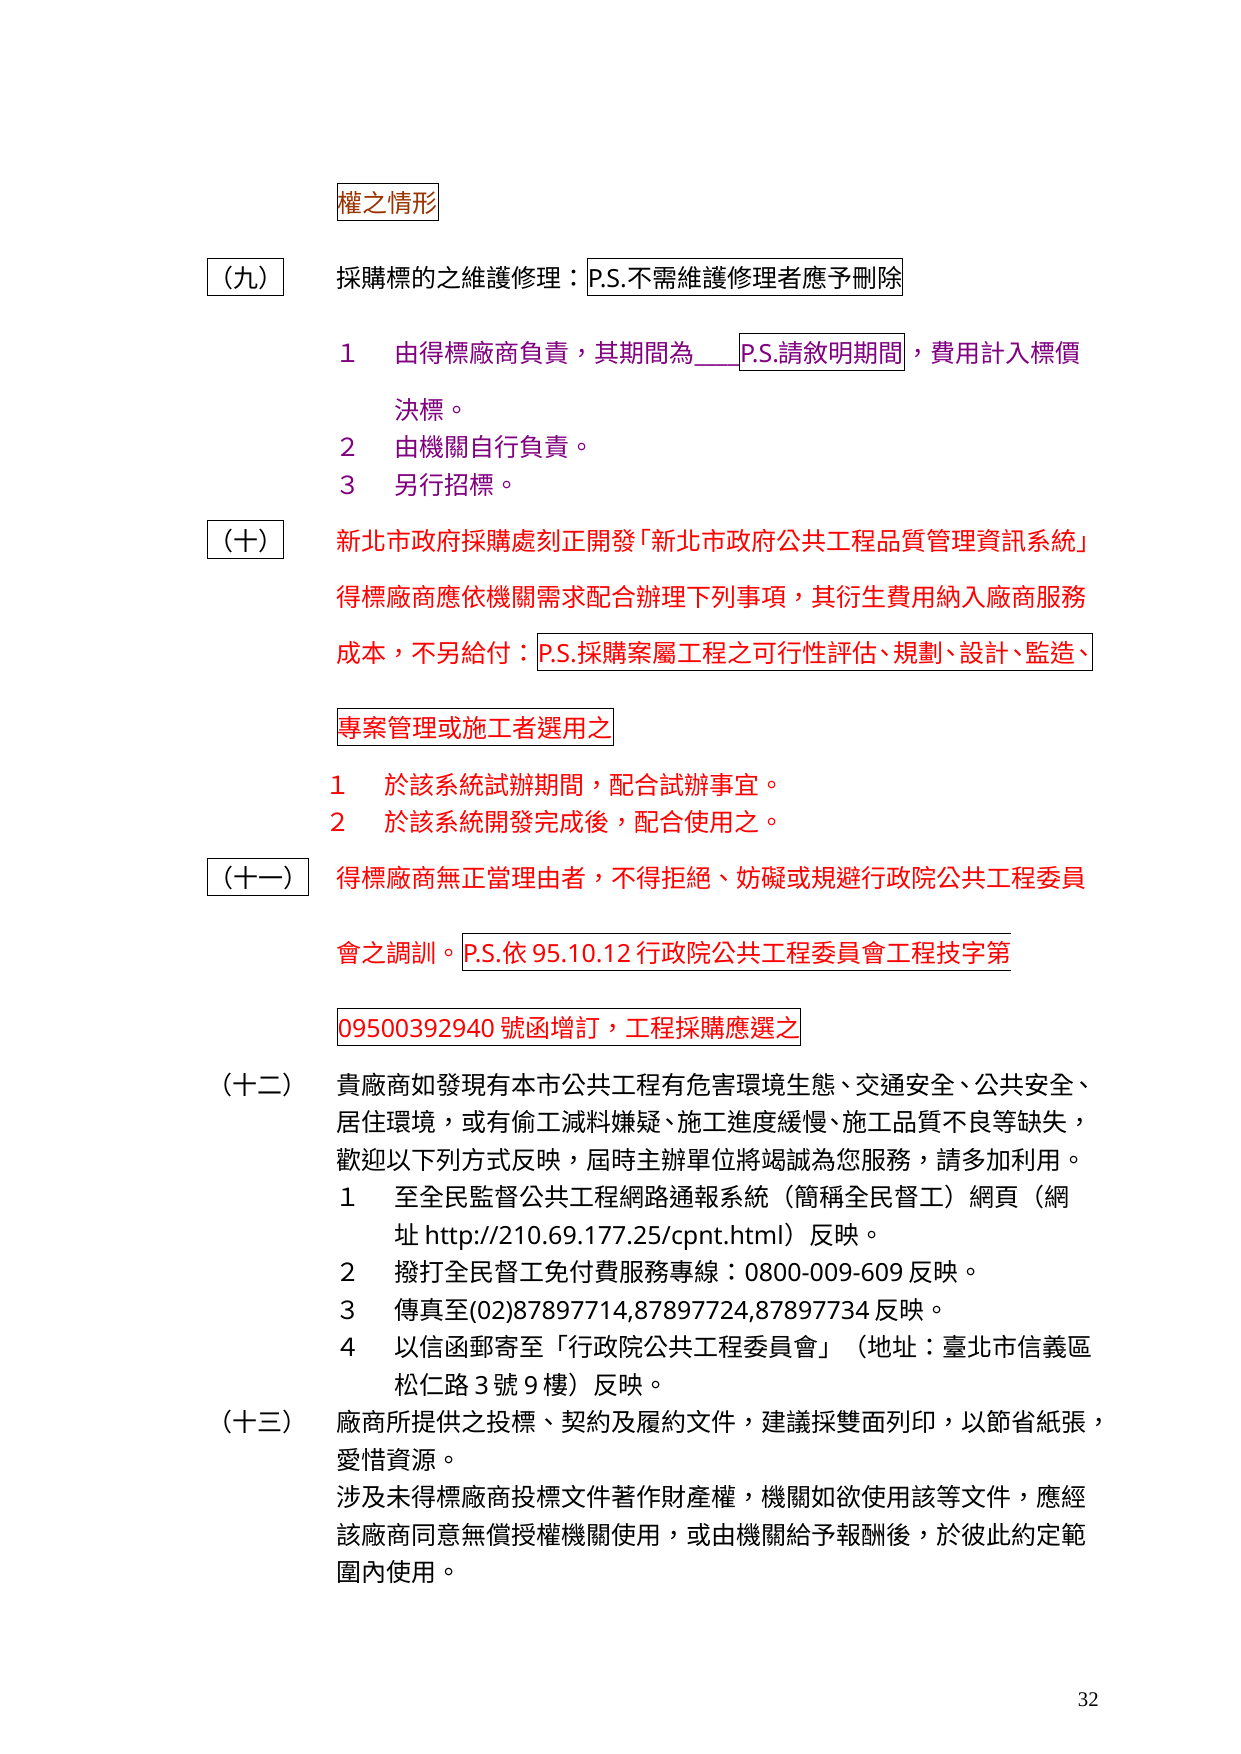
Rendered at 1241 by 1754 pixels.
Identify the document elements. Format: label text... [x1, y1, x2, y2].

subtitle 傳真至(02)87897714,87897724,87897734反映。 [335, 1289, 1092, 1327]
subtitle 由得標廠商負責，其期間為____P.S.請敘明期間，費用計入標價決標。 [335, 314, 1092, 427]
subtitle 權之情形 [207, 164, 1092, 239]
subtitle 撥打全民督工免付費服務專線：0800-009-609反映。 [335, 1252, 1092, 1289]
subtitle 得標廠商無正當理由者，不得拒絕、妨礙或規避行政院公共工程委員會之調訓。P.S.依95.10.12行政院公共工程委員會工程技字第09500392940號函增訂，工程採購應選之 [207, 839, 1092, 1064]
subtitle 貴廠商如發現有本市公共工程有危害環境生態、交通安全、公共安全、居住環境，或有偷工減料嫌疑、施工進度緩慢、施工品質不良等缺失，歡迎以下列方式反映，屆時主辦單位將竭誠為您服務，請多加利用。 [207, 1064, 1092, 1177]
subtitle 廠商所提供之投標、契約及履約文件，建議採雙面列印，以節省紙張，愛惜資源。 [207, 1402, 1092, 1477]
subtitle 新北市政府採購處刻正開發「新北市政府公共工程品質管理資訊系統」，得標廠商應依機關需求配合辦理下列事項，其衍生費用納入廠商服務成本，不另給付：P.S.採購案屬工程之可行性評估、規劃、設計、監造、專案管理或施工者選用之 [538, 634, 1092, 670]
subtitle 另行招標。 [335, 464, 1092, 502]
subtitle 涉及未得標廠商投標文件著作財產權，機關如欲使用該等文件，應經該廠商同意無償授權機關使用，或由機關給予報酬後，於彼此約定範圍內使用。 [337, 1477, 1092, 1589]
subtitle 採購標的之維護修理：P.S.不需維護修理者應予刪除 [207, 239, 1092, 314]
subtitle 至全民監督公共工程網路通報系統（簡稱全民督工）網頁（網址http://210.69.177.25/cpnt.html）反映。 [335, 1177, 1092, 1252]
subtitle 新北市政府採購處刻正開發「新北市政府公共工程品質管理資訊系統」，得標廠商應依機關需求配合辦理下列事項，其衍生費用納入廠商服務成本，不另給付：P.S.採購案屬工程之可行性評估、規劃、設計、監造、專案管理或施工者選用之 [207, 502, 1092, 764]
subtitle 於該系統開發完成後，配合使用之。 [325, 802, 1092, 839]
subtitle 於該系統試辦期間，配合試辦事宜。 [325, 764, 1092, 802]
subtitle 由機關自行負責。 [335, 427, 1092, 464]
subtitle 以信函郵寄至「行政院公共工程委員會」（地址：臺北市信義區松仁路3號9樓）反映。 [335, 1327, 1092, 1402]
subtitle 新北市政府採購處刻正開發「新北市政府公共工程品質管理資訊系統」，得標廠商應依機關需求配合辦理下列事項，其衍生費用納入廠商服務成本，不另給付：P.S.採購案屬工程之可行性評估、規劃、設計、監造、專案管理或施工者選用之 [208, 521, 283, 558]
